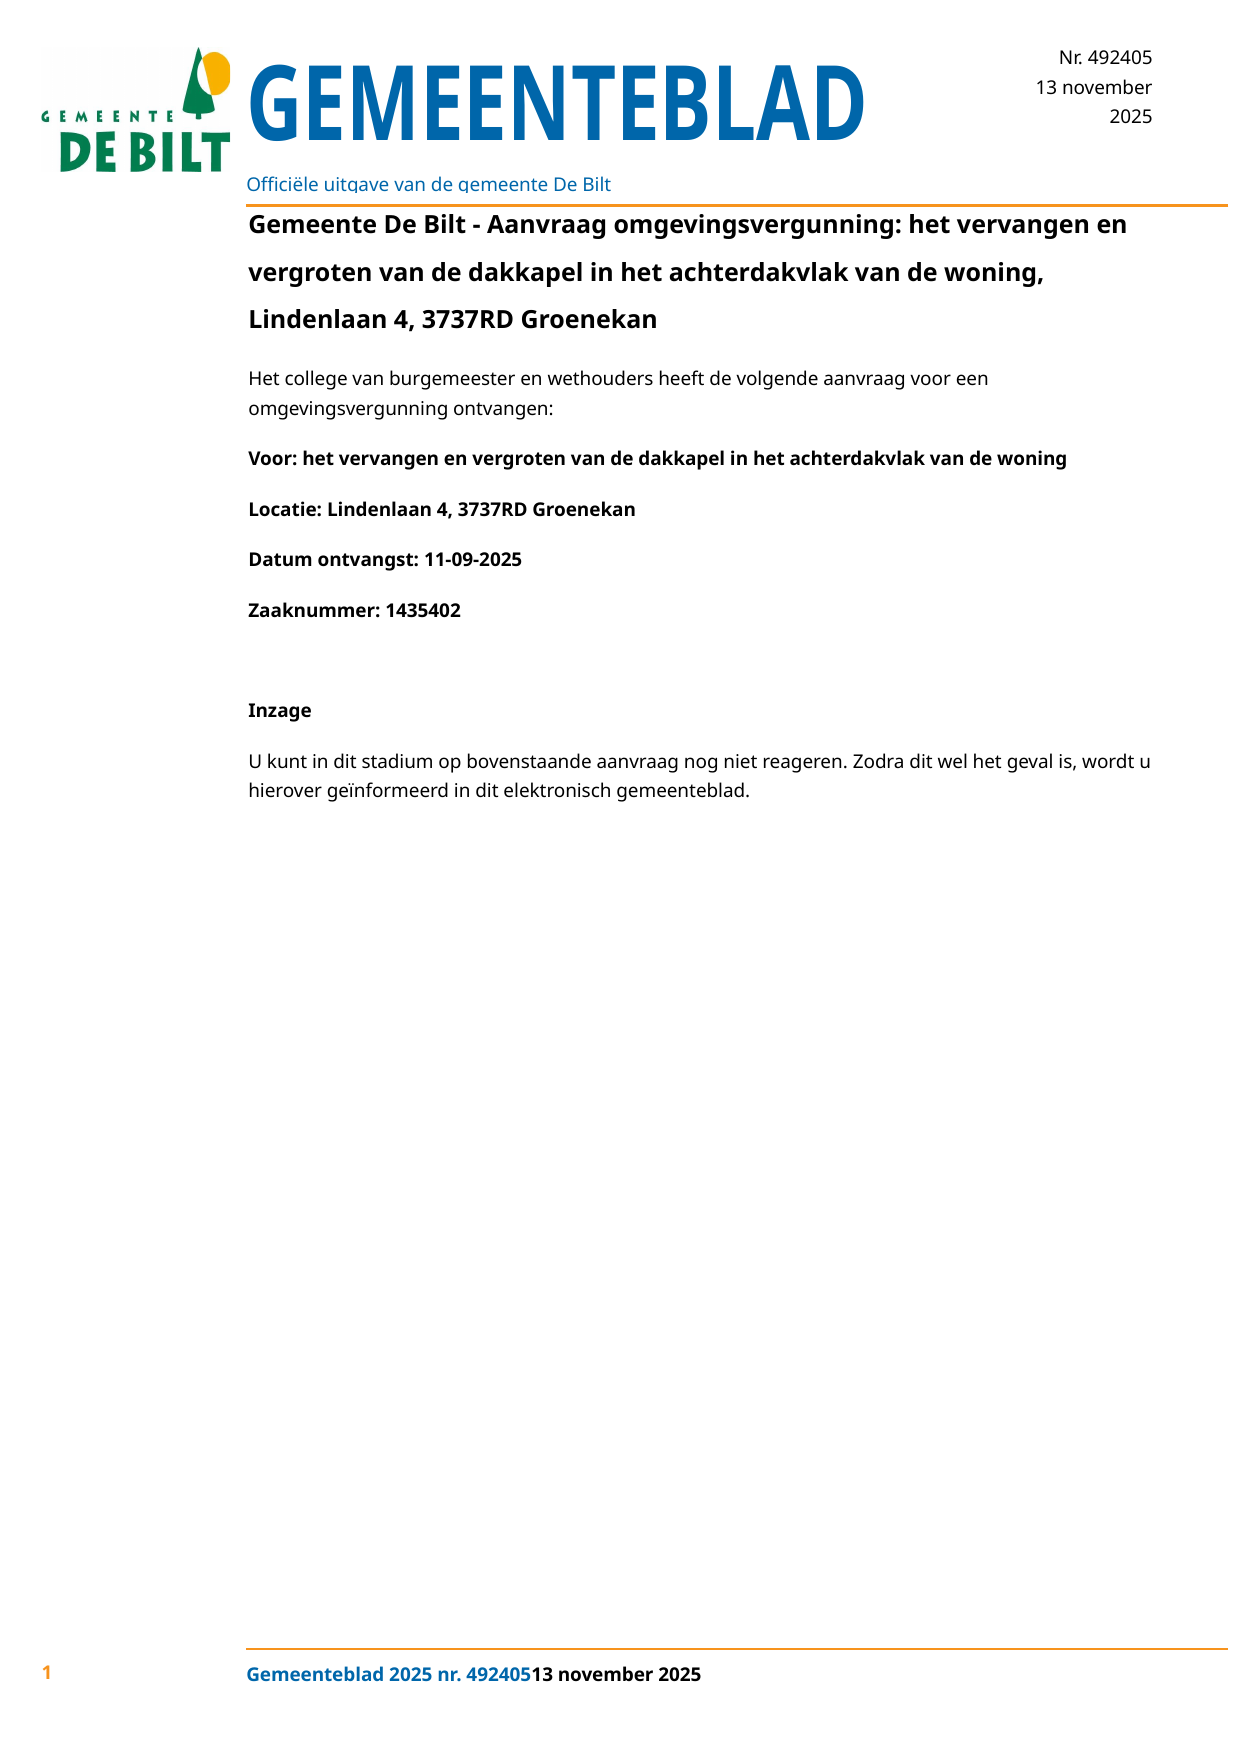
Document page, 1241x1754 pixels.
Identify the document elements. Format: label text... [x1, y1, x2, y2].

text Het college van burgemeester en wethouders heeft de volgende aanvraag voor een omgevingsvergunning ontvangen: [248, 366, 1152, 421]
text Datum ontvangst: 11-09-2025 [248, 546, 1152, 572]
text Zaaknummer: 1435402 [248, 597, 1152, 622]
text Locatie: Lindenlaan 4, 3737RD Groenekan [248, 496, 1152, 522]
text Inzage [248, 698, 1152, 723]
text Gemeente De Bilt - Aanvraag omgevingsvergunning: het vervangen en vergroten van de dakkapel in het achterdakvlak van de woning, Lindenlaan 4, 3737RD Groenekan [248, 207, 1152, 336]
picture [41, 47, 231, 172]
text Voor: het vervangen en vergroten van de dakkapel in het achterdakvlak van de woning [248, 446, 1152, 471]
text U kunt in dit stadium op bovenstaande aanvraag nog niet reageren. Zodra dit wel het geval is, wordt u hierover geïnformeerd in dit elektronisch gemeenteblad. [248, 748, 1152, 803]
